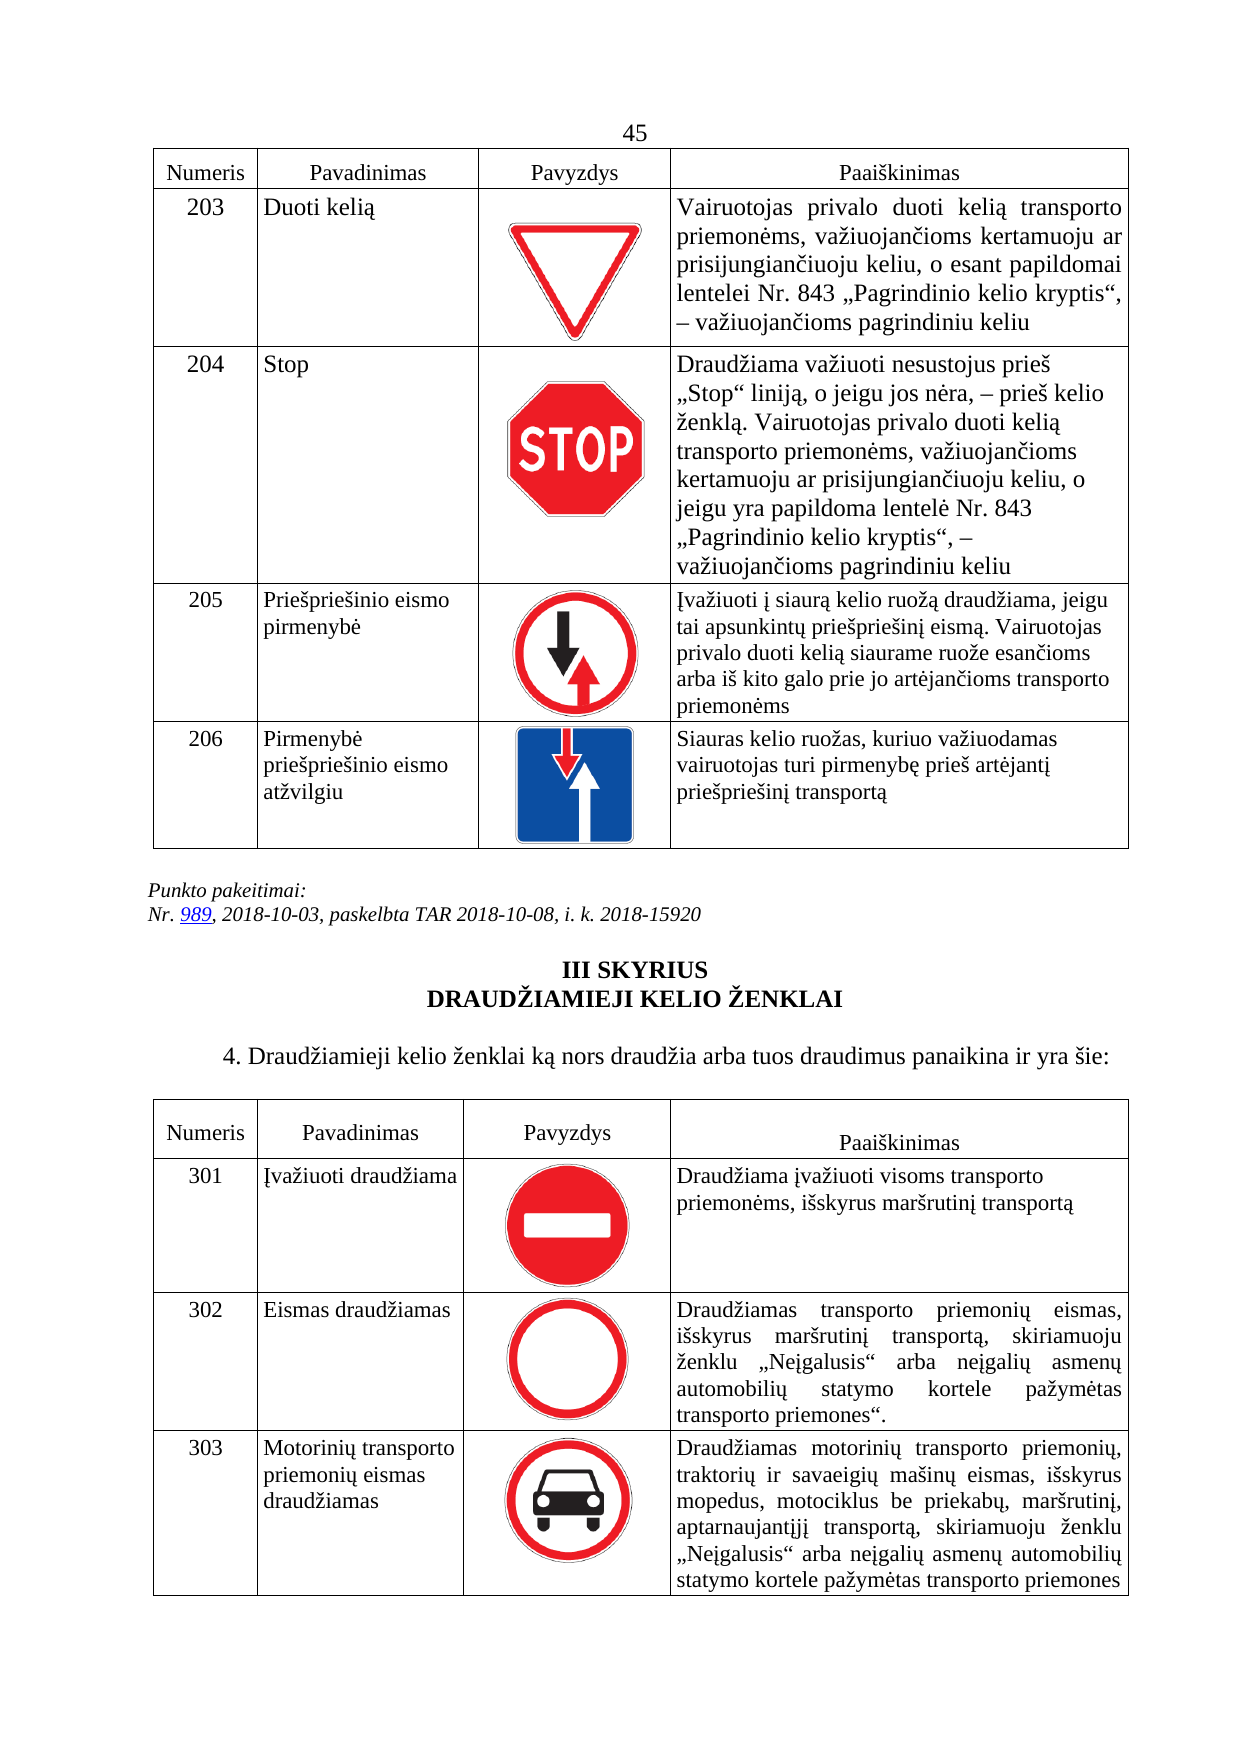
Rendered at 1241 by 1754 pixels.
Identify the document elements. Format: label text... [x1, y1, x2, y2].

table_cell Vairuotojas privalo duoti kelią transporto priemonėms, važiuojančioms kertamuoju ar prisijungiančiuoju keliu, o esant papildomai lentelei Nr. 843 „Pagrindinio kelio kryptis“, – važiuojančioms pagrindiniu keliu [671, 189, 1128, 346]
table_cell [464, 1293, 670, 1430]
table_cell Priešpriešinio eismo pirmenybė [258, 584, 478, 721]
table_cell Siauras kelio ruožas, kuriuo važiuodamas vairuotojas turi pirmenybę prieš artėjantį priešpriešinį transportą [671, 722, 1128, 848]
table_cell 301 [154, 1159, 257, 1292]
table_cell 203 [154, 189, 257, 346]
text 4. Draudžiamieji kelio ženklai ką nors draudžia arba tuos draudimus panaikina ir yra šie: [148, 1041, 1122, 1070]
table_cell [464, 1159, 670, 1292]
table_header Paaiškinimas [671, 149, 1128, 188]
table_header Pavadinimas [258, 149, 478, 188]
text III SKYRIUS [148, 955, 1122, 984]
table_header Pavyzdys [479, 149, 670, 188]
table_cell 303 [154, 1431, 257, 1595]
table_header Paaiškinimas [671, 1100, 1128, 1158]
table_cell Įvažiuoti į siaurą kelio ruožą draudžiama, jeigu tai apsunkintų priešpriešinį eismą. Vairuotojas privalo duoti kelią siaurame ruože esančioms arba iš kito galo prie jo artėjančioms transporto priemonėms [671, 584, 1128, 721]
table_header Pavadinimas [258, 1100, 463, 1158]
table_cell Draudžiama važiuoti nesustojus prieš „Stop“ liniją, o jeigu jos nėra, – prieš kelio ženklą. Vairuotojas privalo duoti kelią transporto priemonėms, važiuojančioms kertamuoju ar prisijungiančiuoju keliu, o jeigu yra papildoma lentelė Nr. 843 „Pagrindinio kelio kryptis“, – važiuojančioms pagrindiniu keliu [671, 347, 1128, 582]
table_cell 206 [154, 722, 257, 848]
table_cell 205 [154, 584, 257, 721]
table_cell [479, 584, 670, 721]
table_cell [479, 347, 670, 582]
table_cell Pirmenybė priešpriešinio eismo atžvilgiu [258, 722, 478, 848]
table_cell [479, 189, 670, 346]
table_cell Eismas draudžiamas [258, 1293, 463, 1430]
table_cell Duoti kelią [258, 189, 478, 346]
table_cell Stop [258, 347, 478, 582]
table_cell Motorinių transporto priemonių eismas draudžiamas [258, 1431, 463, 1595]
table_cell [479, 722, 670, 848]
table_cell Draudžiamas transporto priemonių eismas, išskyrus maršrutinį transportą, skiriamuoju ženklu „Neįgalusis“ arba neįgalių asmenų automobilių statymo kortele pažymėtas transporto priemones“. [671, 1293, 1128, 1430]
table_cell Draudžiama įvažiuoti visoms transporto priemonėms, išskyrus maršrutinį transportą [671, 1159, 1128, 1292]
text Nr. 989, 2018-10-03, paskelbta TAR 2018-10-08, i. k. 2018-15920 [148, 902, 1122, 926]
text DRAUDŽIAMIEJI KELIO ŽENKLAI [148, 984, 1122, 1012]
table_cell Įvažiuoti draudžiama [258, 1159, 463, 1292]
table_cell Draudžiamas motorinių transporto priemonių, traktorių ir savaeigių mašinų eismas, išskyrus mopedus, motociklus be priekabų, maršrutinį, aptarnaujantįjį transportą, skiriamuoju ženklu „Neįgalusis“ arba neįgalių asmenų automobilių statymo kortele pažymėtas transporto priemones [671, 1431, 1128, 1595]
table_cell 302 [154, 1293, 257, 1430]
table_header Pavyzdys [464, 1100, 670, 1158]
table_cell [464, 1431, 670, 1595]
table_cell 204 [154, 347, 257, 582]
table_header Numeris [154, 149, 257, 188]
text Punkto pakeitimai: [148, 878, 1122, 902]
table_header Numeris [154, 1100, 257, 1158]
